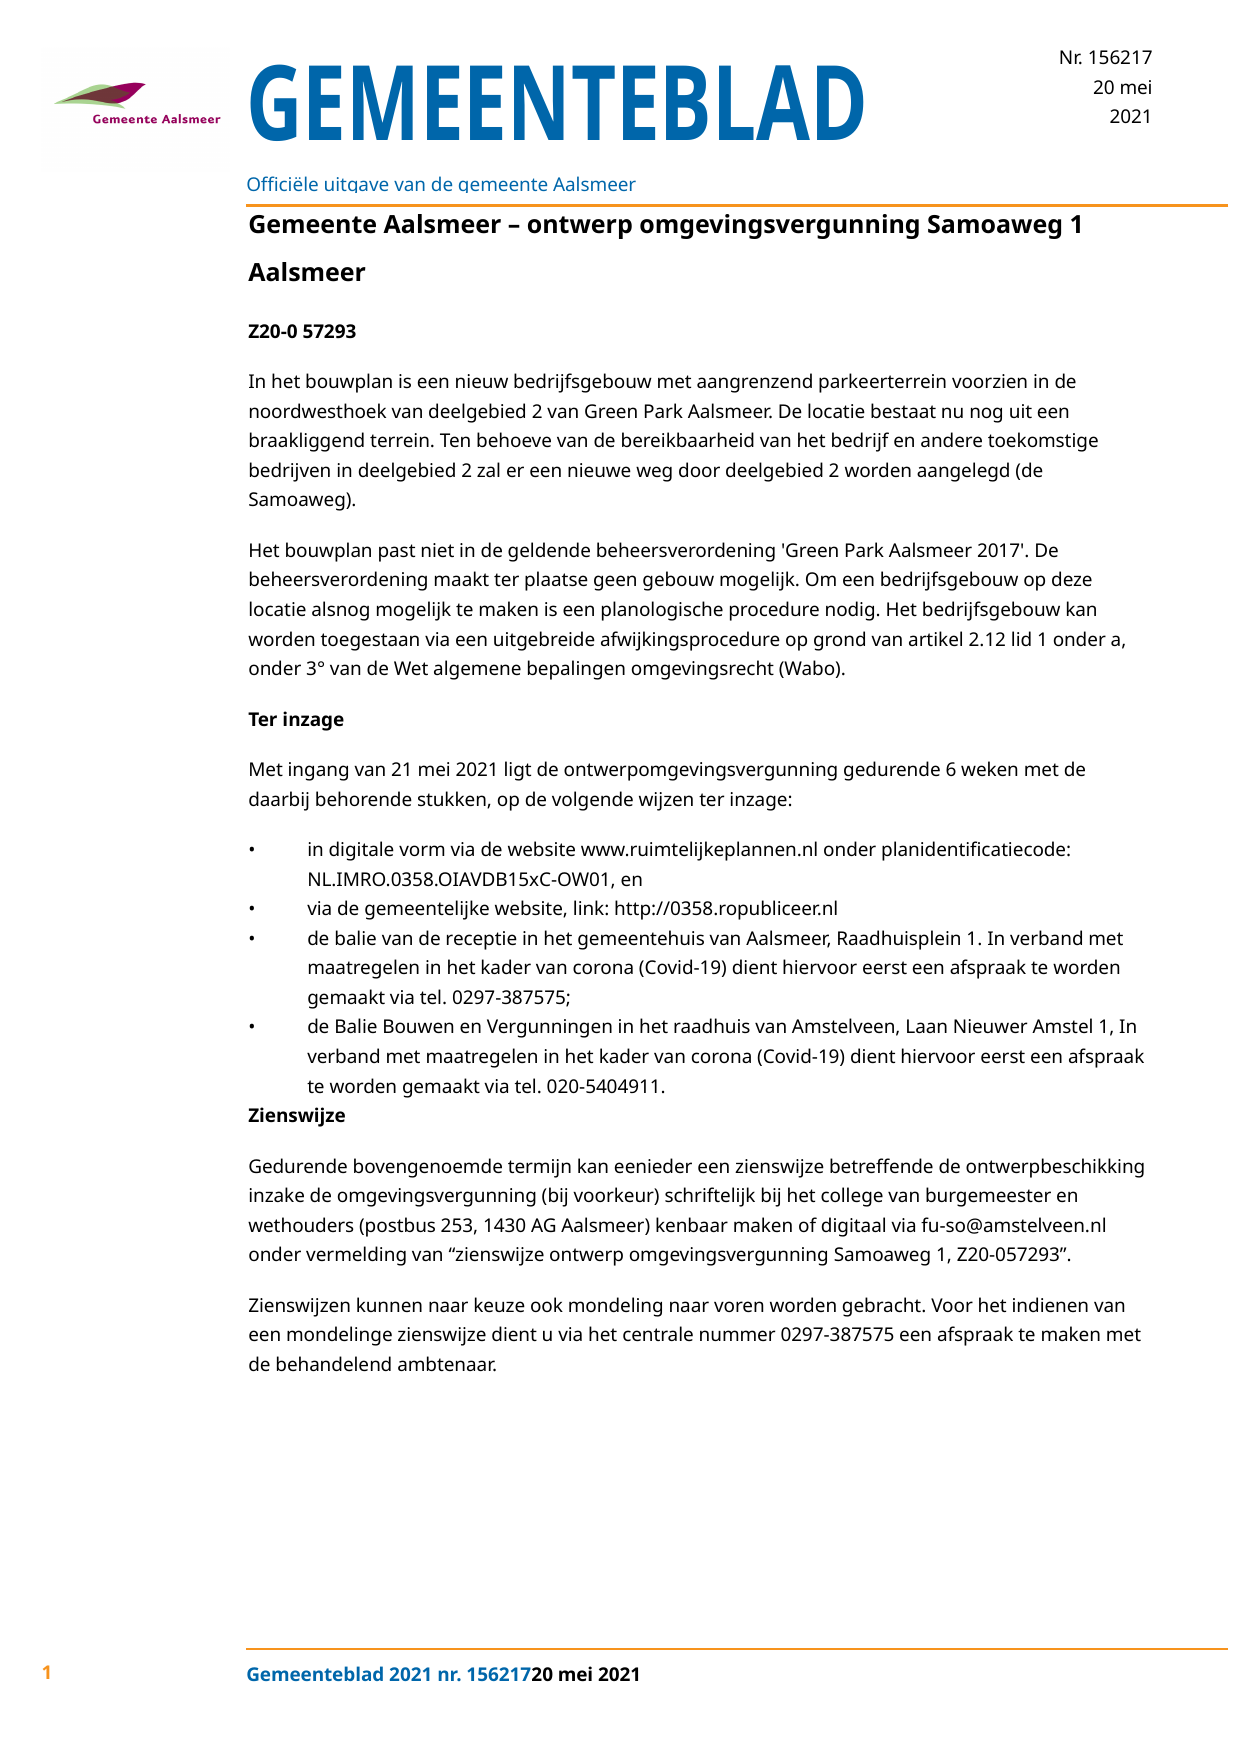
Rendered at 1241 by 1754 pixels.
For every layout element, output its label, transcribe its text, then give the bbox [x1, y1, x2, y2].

picture [41, 47, 231, 172]
text Met ingang van 21 mei 2021 ligt de ontwerpomgevingsvergunning gedurende 6 weken met de daarbij behorende stukken, op de volgende wijzen ter inzage: [248, 756, 1152, 812]
list in digitale vorm via de website www.ruimtelijkeplannen.nl onder planidentificatiecode: NL.IMRO.0358.OIAVDB15xC-OW01, en [248, 836, 1152, 892]
text Zienswijze [248, 1102, 1152, 1128]
text Zienswijzen kunnen naar keuze ook mondeling naar voren worden gebracht. Voor het indienen van een mondelinge zienswijze dient u via het centrale nummer 0297-387575 een afspraak te maken met de behandelend ambtenaar. [248, 1292, 1152, 1377]
text In het bouwplan is een nieuw bedrijfsgebouw met aangrenzend parkeerterrein voorzien in de noordwesthoek van deelgebied 2 van Green Park Aalsmeer. De locatie bestaat nu nog uit een braakliggend terrein. Ten behoeve van de bereikbaarheid van het bedrijf en andere toekomstige bedrijven in deelgebied 2 zal er een nieuwe weg door deelgebied 2 worden aangelegd (de Samoaweg). [248, 368, 1152, 512]
text Het bouwplan past niet in de geldende beheersverordening 'Green Park Aalsmeer 2017'. De beheersverordening maakt ter plaatse geen gebouw mogelijk. Om een bedrijfsgebouw op deze locatie alsnog mogelijk te maken is een planologische procedure nodig. Het bedrijfsgebouw kan worden toegestaan via een uitgebreide afwijkingsprocedure op grond van artikel 2.12 lid 1 onder a, onder 3° van de Wet algemene bepalingen omgevingsrecht (Wabo). [248, 537, 1152, 681]
list de Balie Bouwen en Vergunningen in het raadhuis van Amstelveen, Laan Nieuwer Amstel 1, In verband met maatregelen in het kader van corona (Covid-19) dient hiervoor eerst een afspraak te worden gemaakt via tel. 020-5404911. [248, 1014, 1152, 1099]
list via de gemeentelijke website, link: http://0358.ropubliceer.nl [248, 895, 1152, 921]
list de balie van de receptie in het gemeentehuis van Aalsmeer, Raadhuisplein 1. In verband met maatregelen in het kader van corona (Covid-19) dient hiervoor eerst een afspraak te worden gemaakt via tel. 0297-387575; [248, 925, 1152, 1010]
text Z20-0 57293 [248, 318, 1152, 344]
text Ter inzage [248, 706, 1152, 732]
text Gedurende bovengenoemde termijn kan eenieder een zienswijze betreffende de ontwerpbeschikking inzake de omgevingsvergunning (bij voorkeur) schriftelijk bij het college van burgemeester en wethouders (postbus 253, 1430 AG Aalsmeer) kenbaar maken of digitaal via fu-so@amstelveen.nl onder vermelding van “zienswijze ontwerp omgevingsvergunning Samoaweg 1, Z20-057293”. [248, 1153, 1152, 1267]
text Gemeente Aalsmeer – ontwerp omgevingsvergunning Samoaweg 1 Aalsmeer [248, 207, 1152, 288]
